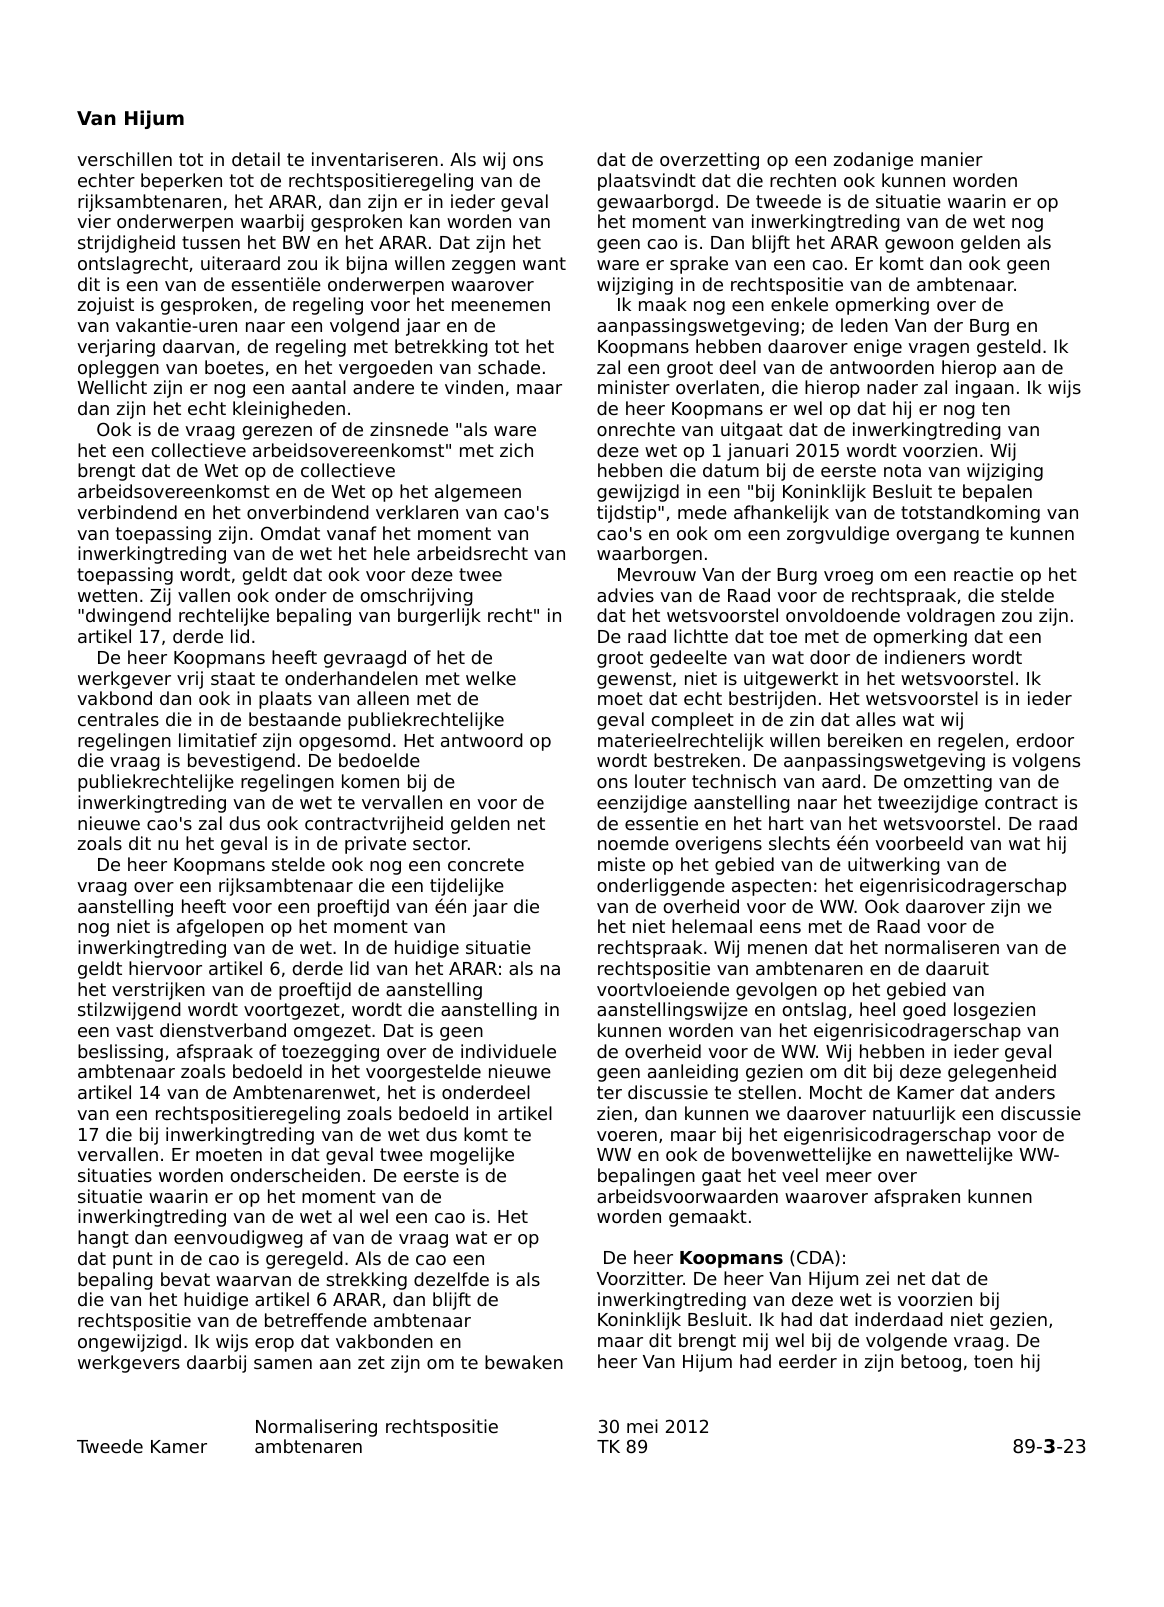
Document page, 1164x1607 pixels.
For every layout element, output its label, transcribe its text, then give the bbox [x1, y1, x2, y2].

text De heer Koopmans heeft gevraagd of het de werkgever vrij staat te onderhandelen met welke vakbond dan ook in plaats van alleen met de centrales die in de bestaande publiekrechtelijke regelingen limitatief zijn opgesomd. Het antwoord op die vraag is bevestigend. De bedoelde publiekrechtelijke regelingen komen bij de inwerkingtreding van de wet te vervallen en voor de nieuwe cao's zal dus ook contractvrijheid gelden net zoals dit nu het geval is in de private sector. [77, 648, 567, 855]
text Ik maak nog een enkele opmerking over de aanpassingswetgeving; de leden Van der Burg en Koopmans hebben daarover enige vragen gesteld. Ik zal een groot deel van de antwoorden hierop aan de minister overlaten, die hierop nader zal ingaan. Ik wijs de heer Koopmans er wel op dat hij er nog ten onrechte van uitgaat dat de inwerkingtreding van deze wet op 1 januari 2015 wordt voorzien. Wij hebben die datum bij de eerste nota van wijziging gewijzigd in een "bij Koninklijk Besluit te bepalen tijdstip", mede afhankelijk van de totstandkoming van cao's en ook om een zorgvuldige overgang te kunnen waarborgen. [596, 295, 1087, 565]
text Voorzitter. De heer Van Hijum zei net dat de inwerkingtreding van deze wet is voorzien bij Koninklijk Besluit. Ik had dat inderdaad niet gezien, maar dit brengt mij wel bij de volgende vraag. De heer Van Hijum had eerder in zijn betoog, toen hij [596, 1269, 1087, 1372]
text dat de overzetting op een zodanige manier plaatsvindt dat die rechten ook kunnen worden gewaarborgd. De tweede is de situatie waarin er op het moment van inwerkingtreding van de wet nog geen cao is. Dan blijft het ARAR gewoon gelden als ware er sprake van een cao. Er komt dan ook geen wijziging in de rechtspositie van de ambtenaar. [596, 150, 1087, 295]
text Mevrouw Van der Burg vroeg om een reactie op het advies van de Raad voor de rechtspraak, die stelde dat het wetsvoorstel onvoldoende voldragen zou zijn. De raad lichtte dat toe met de opmerking dat een groot gedeelte van wat door de indieners wordt gewenst, niet is uitgewerkt in het wetsvoorstel. Ik moet dat echt bestrijden. Het wetsvoorstel is in ieder geval compleet in de zin dat alles wat wij materieelrechtelijk willen bereiken en regelen, erdoor wordt bestreken. De aanpassingswetgeving is volgens ons louter technisch van aard. De omzetting van de eenzijdige aanstelling naar het tweezijdige contract is de essentie en het hart van het wetsvoorstel. De raad noemde overigens slechts één voorbeeld van wat hij miste op het gebied van de uitwerking van de onderliggende aspecten: het eigenrisicodragerschap van de overheid voor de WW. Ook daarover zijn we het niet helemaal eens met de Raad voor de rechtspraak. Wij menen dat het normaliseren van de rechtspositie van ambtenaren en de daaruit voortvloeiende gevolgen op het gebied van aanstellingswijze en ontslag, heel goed losgezien kunnen worden van het eigenrisicodragerschap van de overheid voor de WW. Wij hebben in ieder geval geen aanleiding gezien om dit bij deze gelegenheid ter discussie te stellen. Mocht de Kamer dat anders zien, dan kunnen we daarover natuurlijk een discussie voeren, maar bij het eigenrisicodragerschap voor de WW en ook de bovenwettelijke en nawettelijke WW-bepalingen gaat het veel meer over arbeidsvoorwaarden waarover afspraken kunnen worden gemaakt. [596, 565, 1087, 1228]
text De heer Koopmans (CDA): [596, 1248, 1087, 1269]
text De heer Koopmans stelde ook nog een concrete vraag over een rijksambtenaar die een tijdelijke aanstelling heeft voor een proeftijd van één jaar die nog niet is afgelopen op het moment van inwerkingtreding van de wet. In de huidige situatie geldt hiervoor artikel 6, derde lid van het ARAR: als na het verstrijken van de proeftijd de aanstelling stilzwijgend wordt voortgezet, wordt die aanstelling in een vast dienstverband omgezet. Dat is geen beslissing, afspraak of toezegging over de individuele ambtenaar zoals bedoeld in het voorgestelde nieuwe artikel 14 van de Ambtenarenwet, het is onderdeel van een rechtspositieregeling zoals bedoeld in artikel 17 die bij inwerkingtreding van de wet dus komt te vervallen. Er moeten in dat geval twee mogelijke situaties worden onderscheiden. De eerste is de situatie waarin er op het moment van de inwerkingtreding van de wet al wel een cao is. Het hangt dan eenvoudigweg af van de vraag wat er op dat punt in de cao is geregeld. Als de cao een bepaling bevat waarvan de strekking dezelfde is als die van het huidige artikel 6 ARAR, dan blijft de rechtspositie van de betreffende ambtenaar ongewijzigd. Ik wijs erop dat vakbonden en werkgevers daarbij samen aan zet zijn om te bewaken [77, 855, 567, 1373]
text Ook is de vraag gerezen of de zinsnede "als ware het een collectieve arbeidsovereenkomst" met zich brengt dat de Wet op de collectieve arbeidsovereenkomst en de Wet op het algemeen verbindend en het onverbindend verklaren van cao's van toepassing zijn. Omdat vanaf het moment van inwerkingtreding van de wet het hele arbeidsrecht van toepassing wordt, geldt dat ook voor deze twee wetten. Zij vallen ook onder de omschrijving "dwingend rechtelijke bepaling van burgerlijk recht" in artikel 17, derde lid. [77, 420, 567, 648]
text verschillen tot in detail te inventariseren. Als wij ons echter beperken tot de rechtspositieregeling van de rijksambtenaren, het ARAR, dan zijn er in ieder geval vier onderwerpen waarbij gesproken kan worden van strijdigheid tussen het BW en het ARAR. Dat zijn het ontslagrecht, uiteraard zou ik bijna willen zeggen want dit is een van de essentiële onderwerpen waarover zojuist is gesproken, de regeling voor het meenemen van vakantie-uren naar een volgend jaar en de verjaring daarvan, de regeling met betrekking tot het opleggen van boetes, en het vergoeden van schade. Wellicht zijn er nog een aantal andere te vinden, maar dan zijn het echt kleinigheden. [77, 150, 567, 420]
